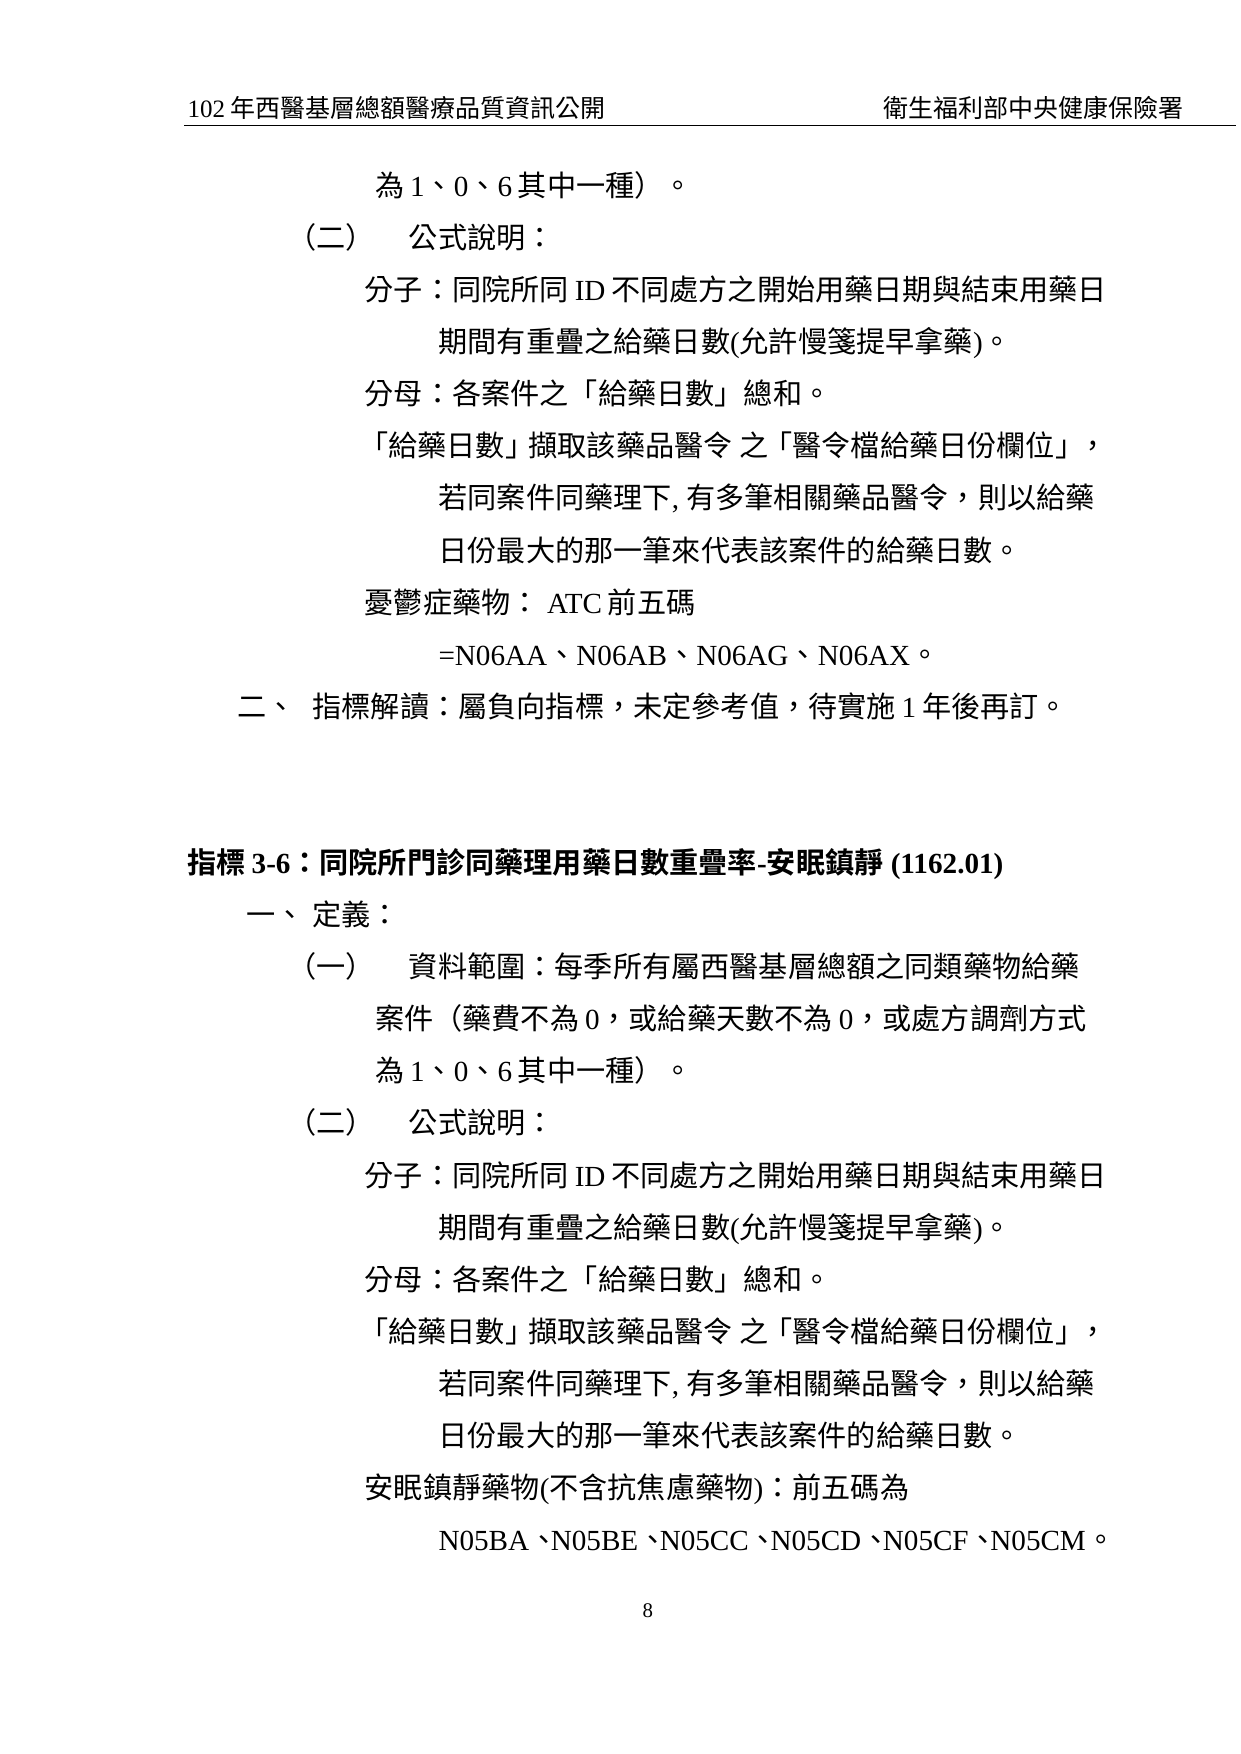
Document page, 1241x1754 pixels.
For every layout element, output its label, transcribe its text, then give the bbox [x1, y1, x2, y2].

text 指標3-6：同院所門診同藥理用藥日數重疊率-安眠鎮靜 (1162.01) [187, 832, 1107, 884]
list 公式說明： [287, 207, 1107, 259]
list 公式說明： [287, 1092, 1107, 1144]
text 分母：各案件之「給藥日數」總和。 [364, 363, 1107, 415]
list 資料範圍：每季所有屬西醫基層總額之同類藥物給藥案件（藥費不為0，或給藥天數不為0，或處方調劑方式為1、0、6其中一種）。 [287, 936, 1107, 1092]
text 分子：同院所同ID不同處方之開始用藥日期與結束用藥日期間有重疊之給藥日數(允許慢箋提早拿藥)。 [364, 1144, 1107, 1248]
text 分母：各案件之「給藥日數」總和。 [364, 1248, 1107, 1301]
text 憂鬱症藥物： ATC前五碼=N06AA、N06AB、N06AG、N06AX。 [364, 571, 1107, 676]
text 分子：同院所同ID不同處方之開始用藥日期與結束用藥日期間有重疊之給藥日數(允許慢箋提早拿藥)。 [364, 259, 1107, 363]
text 「給藥日數」擷取該藥品醫令 之「醫令檔給藥日份欄位」，若同案件同藥理下, 有多筆相關藥品醫令，則以給藥日份最大的那一筆來代表該案件的給藥日數。 [364, 1301, 1107, 1457]
list 定義： [246, 884, 1107, 936]
text 「給藥日數」擷取該藥品醫令 之「醫令檔給藥日份欄位」，若同案件同藥理下, 有多筆相關藥品醫令，則以給藥日份最大的那一筆來代表該案件的給藥日數。 [364, 415, 1107, 571]
list 指標解讀：屬負向指標，未定參考值，待實施1年後再訂。 [237, 676, 1107, 728]
text 安眠鎮靜藥物(不含抗焦慮藥物)：前五碼為N05BA、N05BE、N05CC、N05CD、N05CF、N05CM。 [364, 1457, 1107, 1561]
list 為1、0、6其中一種）。 [287, 155, 1107, 207]
